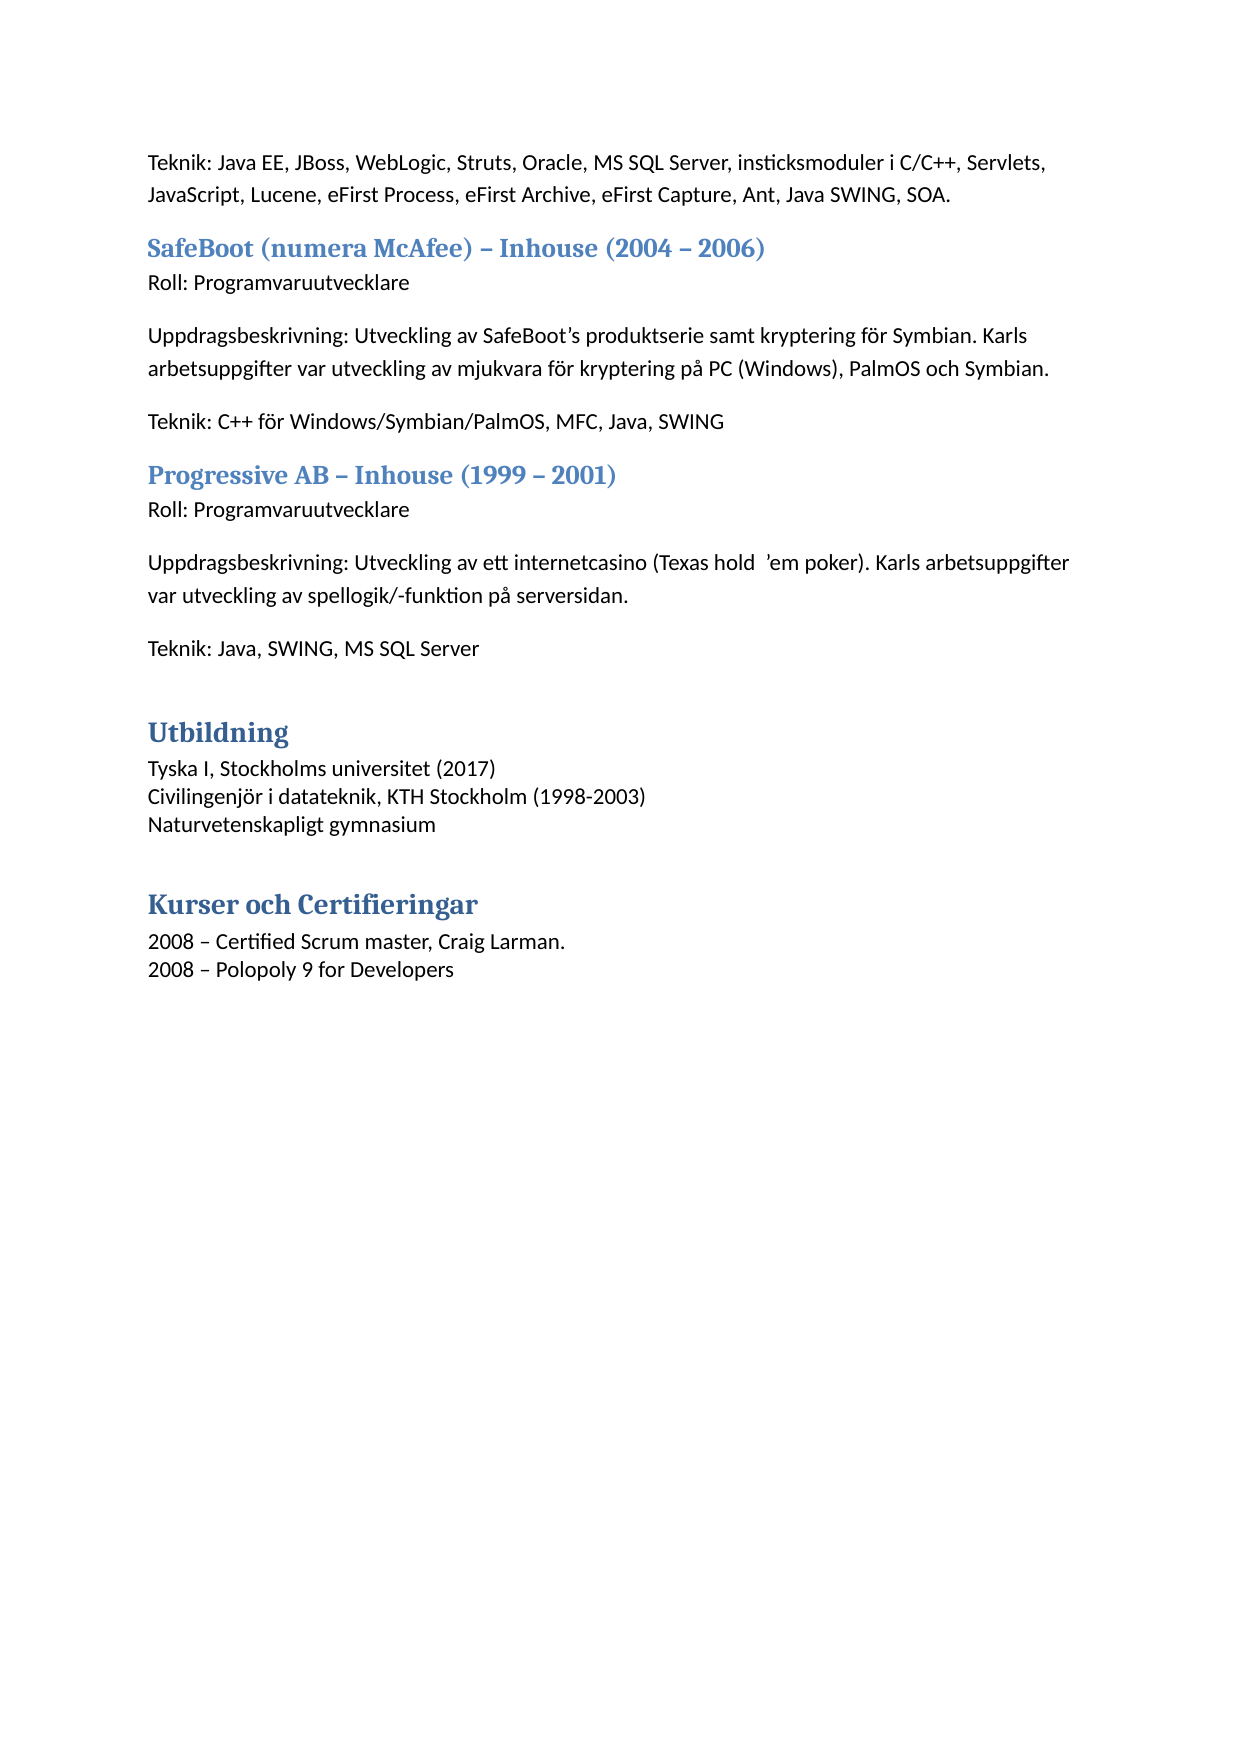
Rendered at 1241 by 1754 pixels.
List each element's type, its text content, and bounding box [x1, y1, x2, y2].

text 2008 – Certified Scrum master, Craig Larman. [148, 927, 1092, 955]
subtitle Progressive AB – Inhouse (1999 – 2001) [148, 460, 1092, 491]
text Roll: Programvaruutvecklare [148, 496, 1092, 523]
text Teknik: Java, SWING, MS SQL Server [148, 634, 1092, 662]
text Tyska I, Stockholms universitet (2017) [148, 754, 1092, 782]
subtitle SafeBoot (numera McAfee) – Inhouse (2004 – 2006) [148, 233, 1092, 264]
text Roll: Programvaruutvecklare [148, 268, 1092, 297]
subtitle Kurser och Certifieringar [148, 888, 1092, 922]
text Naturvetenskapligt gymnasium [148, 811, 1092, 838]
subtitle Utbildning [148, 716, 1092, 749]
text Uppdragsbeskrivning: Utveckling av ett internetcasino (Texas hold ’em poker). Karls arbetsuppgifter var utveckling av spellogik/-funktion på serversidan. [148, 548, 1092, 609]
text Teknik: Java EE, JBoss, WebLogic, Struts, Oracle, MS SQL Server, insticksmoduler i C/C++, Servlets, JavaScript, Lucene, eFirst Process, eFirst Archive, eFirst Capture, Ant, Java SWING, SOA. [148, 148, 1092, 208]
text 2008 – Polopoly 9 for Developers [148, 955, 1092, 983]
text Teknik: C++ för Windows/Symbian/PalmOS, MFC, Java, SWING [148, 407, 1092, 435]
text Civilingenjör i datateknik, KTH Stockholm (1998-2003) [148, 782, 1092, 811]
text Uppdragsbeskrivning: Utveckling av SafeBoot’s produktserie samt kryptering för Symbian. Karls arbetsuppgifter var utveckling av mjukvara för kryptering på PC (Windows), PalmOS och Symbian. [148, 322, 1092, 382]
